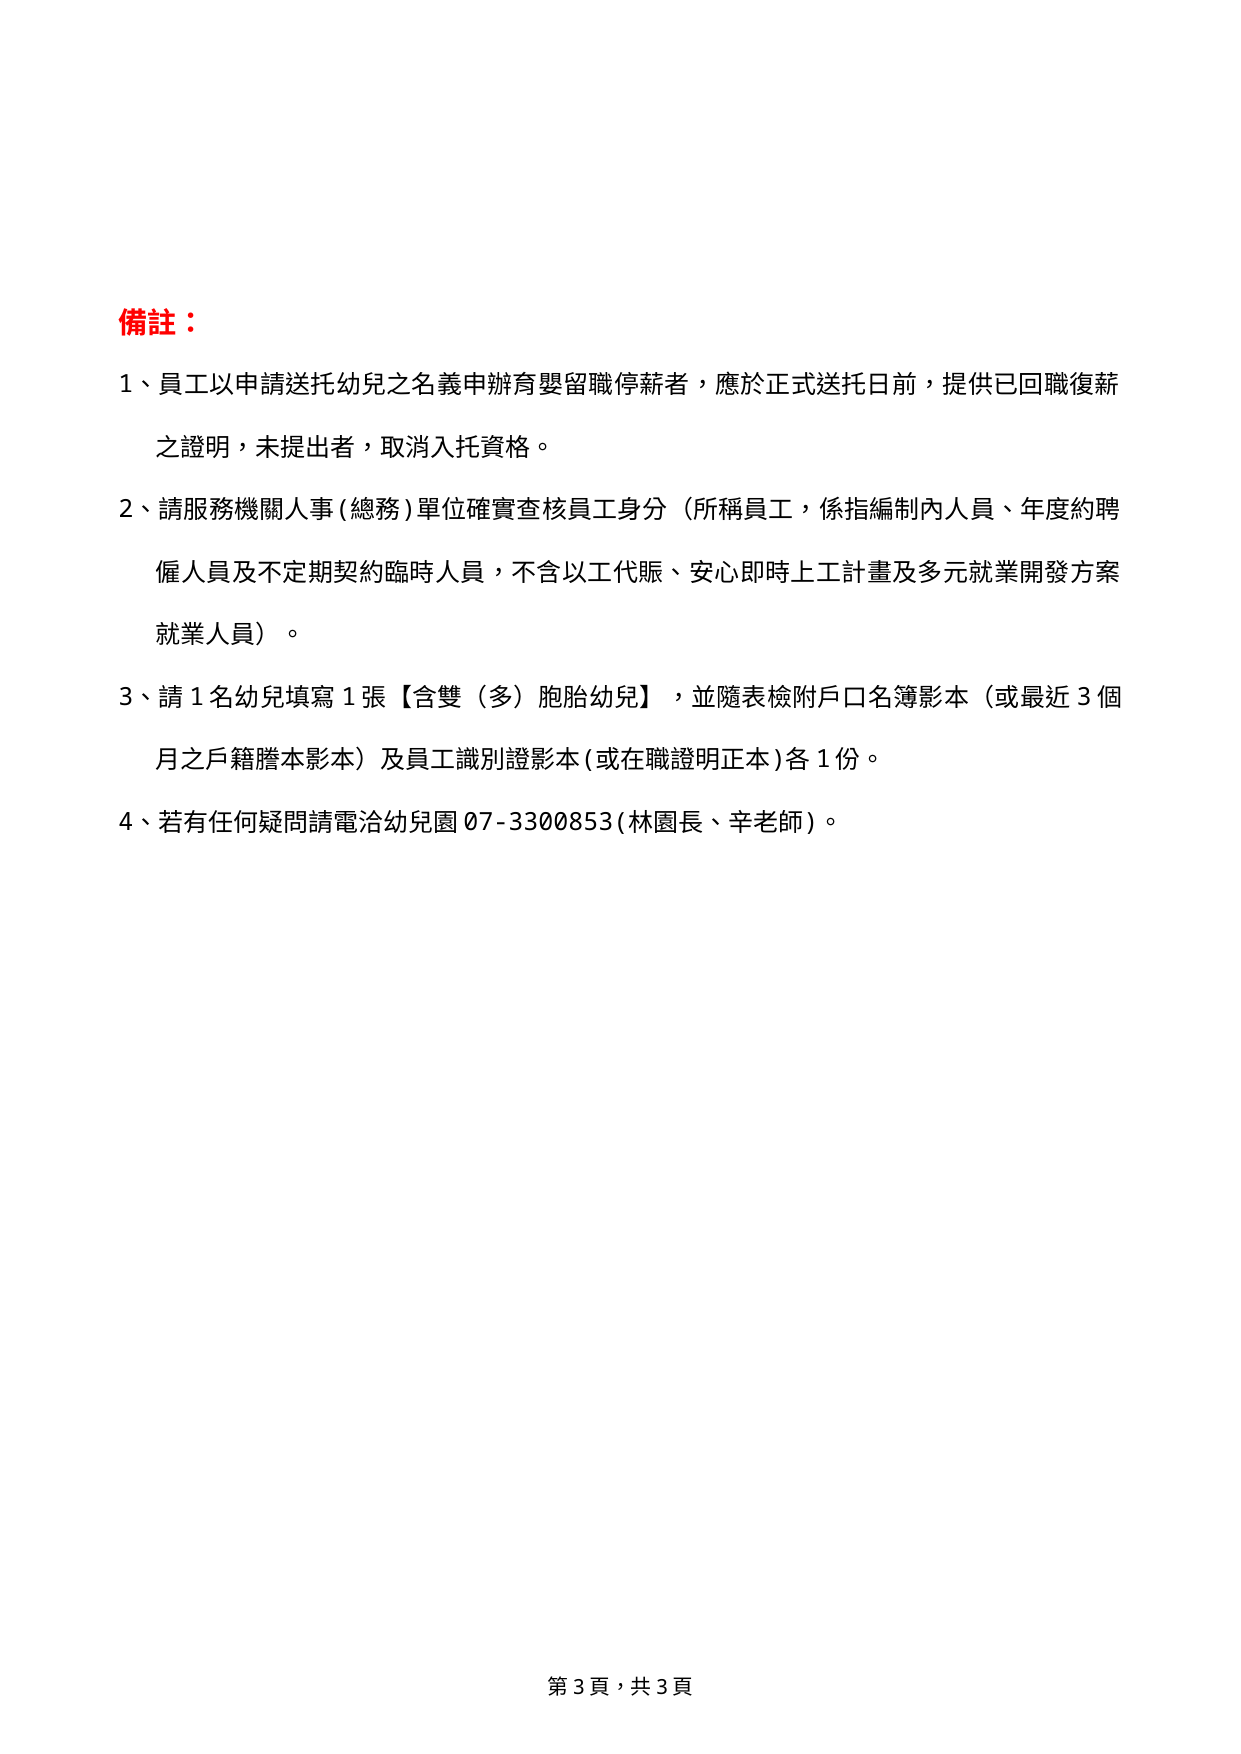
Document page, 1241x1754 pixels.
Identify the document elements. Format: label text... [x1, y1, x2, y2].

text 3、請1名幼兒填寫1張【含雙（多）胞胎幼兒】，並隨表檢附戶口名簿影本（或最近3個月之戶籍謄本影本）及員工識別證影本(或在職證明正本)各1份。 [118, 654, 1122, 779]
text 1、員工以申請送托幼兒之名義申辦育嬰留職停薪者，應於正式送托日前，提供已回職復薪之證明，未提出者，取消入托資格。 [118, 341, 1122, 466]
text 備註： [118, 279, 1122, 341]
text 4、若有任何疑問請電洽幼兒園07-3300853(林園長、辛老師)。 [118, 779, 1122, 841]
text 2、請服務機關人事(總務)單位確實查核員工身分（所稱員工，係指編制內人員、年度約聘僱人員及不定期契約臨時人員，不含以工代賑、安心即時上工計畫及多元就業開發方案就業人員）。 [118, 466, 1122, 654]
